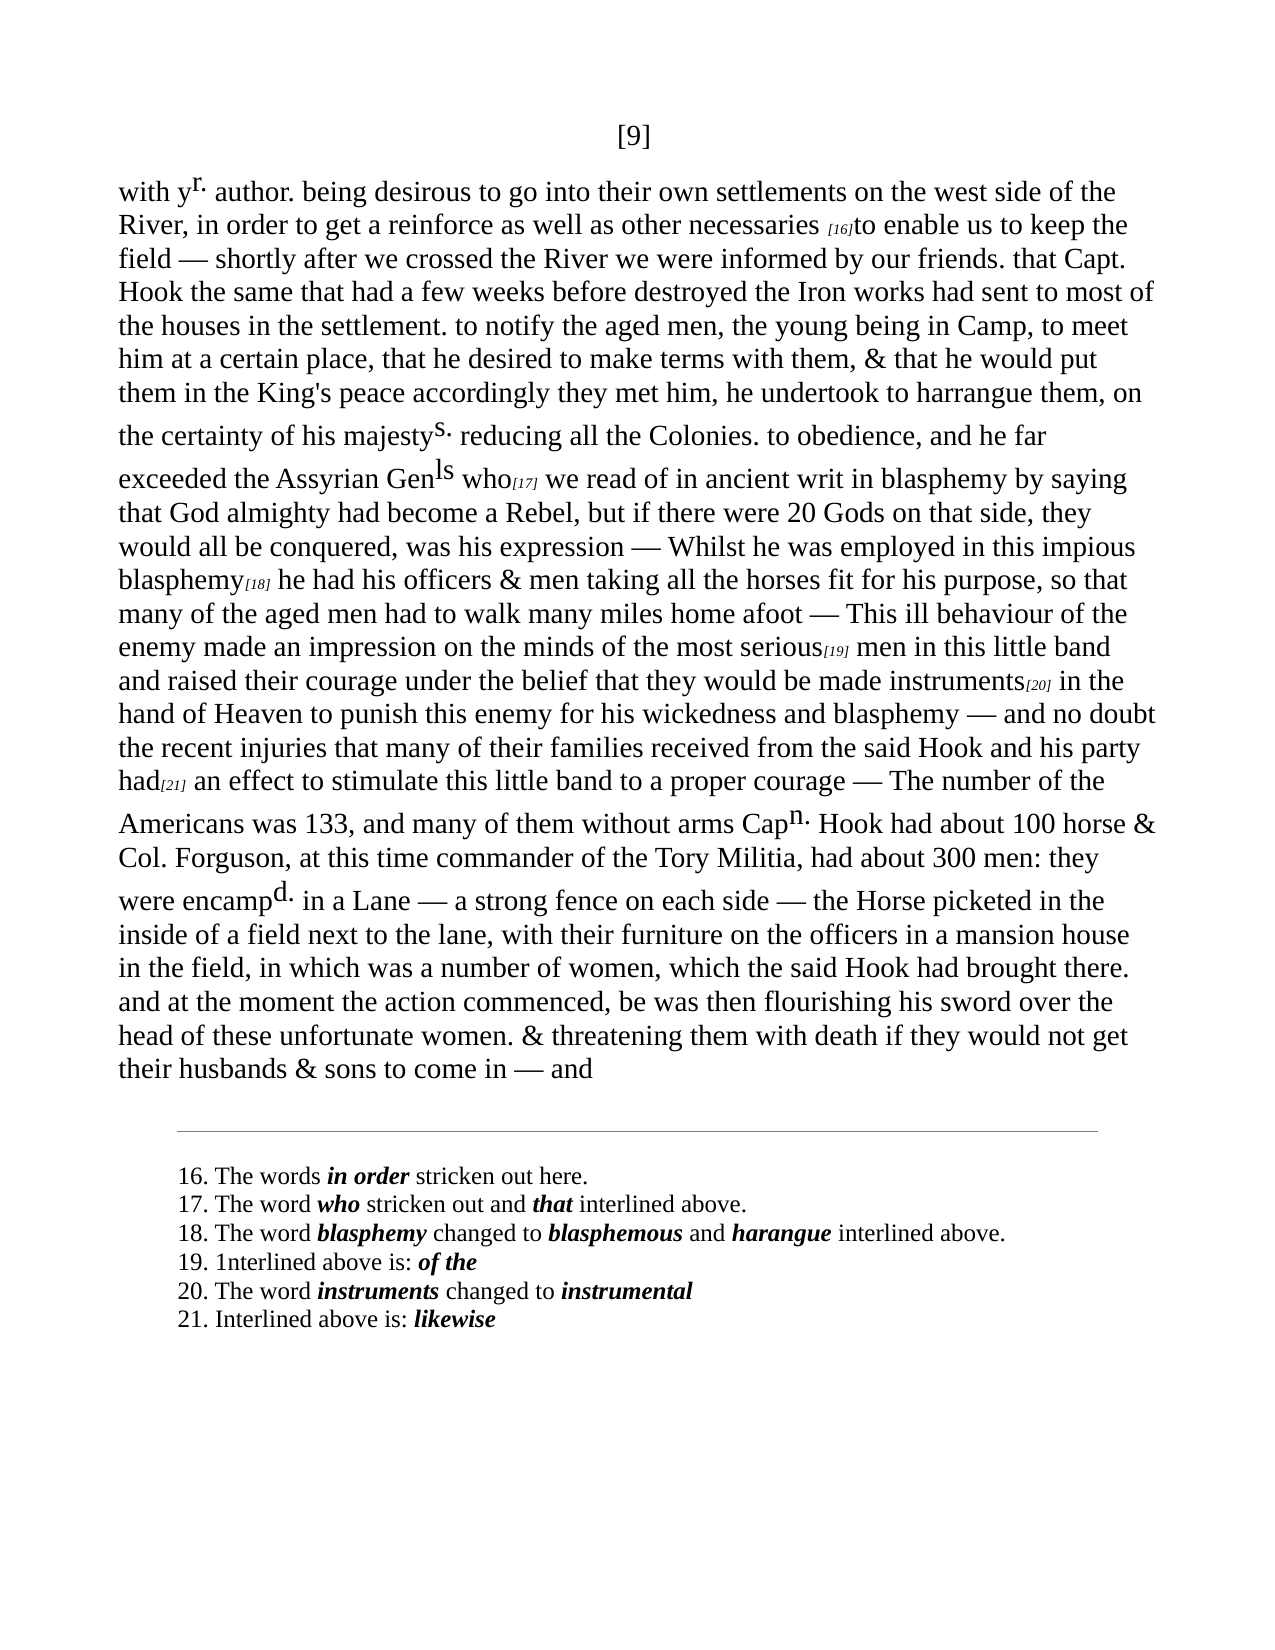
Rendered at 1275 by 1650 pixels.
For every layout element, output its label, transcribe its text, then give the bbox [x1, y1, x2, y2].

text [9] [118, 118, 1157, 152]
text 16. The words in order stricken out here. 17. The word who stricken out and that interlined above. 18. The word blasphemy changed to blasphemous and harangue interlined above. 19. 1nterlined above is: of the 20. The word instruments changed to instrumental 21. Interlined above is: likewise [177, 1161, 1098, 1333]
text with yr. author. being desirous to go into their own settlements on the west side of the River, in order to get a reinforce as well as other necessaries [16]to enable us to keep the field — shortly after we crossed the River we were informed by our friends. that Capt. Hook the same that had a few weeks before destroyed the Iron works had sent to most of the houses in the settlement. to notify the aged men, the young being in Camp, to meet him at a certain place, that he desired to make terms with them, & that he would put them in the King's peace accordingly they met him, he undertook to harrangue them, on the certainty of his majestys. reducing all the Colonies. to obedience, and he far exceeded the Assyrian Genls who[17] we read of in ancient writ in blasphemy by saying that God almighty had become a Rebel, but if there were 20 Gods on that side, they would all be conquered, was his expression — Whilst he was employed in this impious blasphemy[18] he had his officers & men taking all the horses fit for his purpose, so that many of the aged men had to walk many miles home afoot — This ill behaviour of the enemy made an impression on the minds of the most serious[19] men in this little band and raised their courage under the belief that they would be made instruments[20] in the hand of Heaven to punish this enemy for his wickedness and blasphemy — and no doubt the recent injuries that many of their families received from the said Hook and his party had[21] an effect to stimulate this little band to a proper courage — The number of the Americans was 133, and many of them without arms Capn. Hook had about 100 horse & Col. Forguson, at this time commander of the Tory Militia, had about 300 men: they were encampd. in a Lane — a strong fence on each side — the Horse picketed in the inside of a field next to the lane, with their furniture on the officers in a mansion house in the field, in which was a number of women, which the said Hook had brought there. and at the moment the action commenced, be was then flourishing his sword over the head of these unfortunate women. & threatening them with death if they would not get their husbands & sons to come in — and [118, 164, 1157, 1085]
